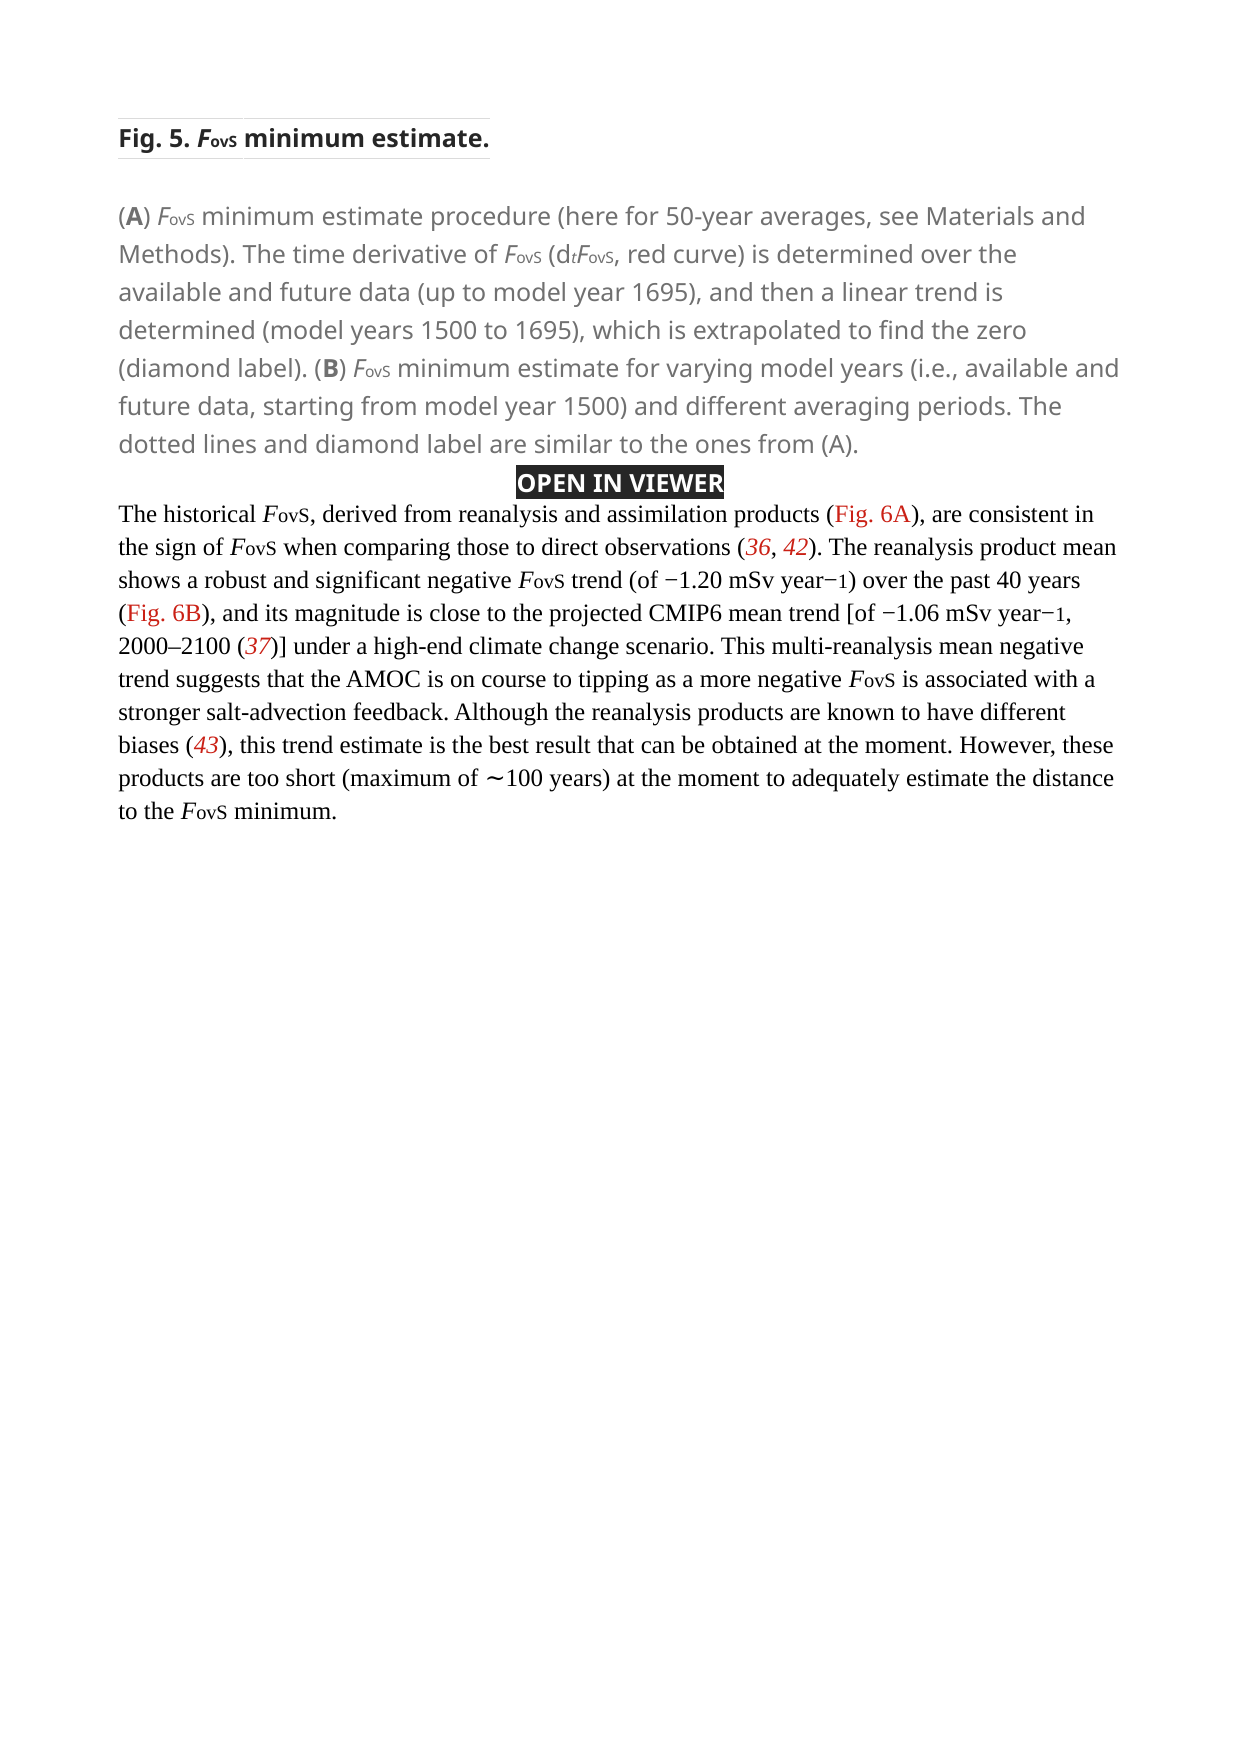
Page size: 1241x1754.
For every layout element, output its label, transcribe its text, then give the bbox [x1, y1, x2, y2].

text (A) FovS minimum estimate procedure (here for 50-year averages, see Materials and Methods). The time derivative of FovS (dtFovS, red curve) is determined over the available and future data (up to model year 1695), and then a linear trend is determined (model years 1500 to 1695), which is extrapolated to find the zero (diamond label). (B) FovS minimum estimate for varying model years (i.e., available and future data, starting from model year 1500) and different averaging periods. The dotted lines and diamond label are similar to the ones from (A). [118, 198, 1122, 461]
text The historical FovS, derived from reanalysis and assimilation products (Fig. 6A), are consistent in the sign of FovS when comparing those to direct observations (36, 42). The reanalysis product mean shows a robust and significant negative FovS trend (of −1.20 mSv year−1) over the past 40 years (Fig. 6B), and its magnitude is close to the projected CMIP6 mean trend [of −1.06 mSv year−1, 2000–2100 (37)] under a high-end climate change scenario. This multi-reanalysis mean negative trend suggests that the AMOC is on course to tipping as a more negative FovS is associated with a stronger salt-advection feedback. Although the reanalysis products are known to have different biases (43), this trend estimate is the best result that can be obtained at the moment. However, these products are too short (maximum of ∼100 years) at the moment to adequately estimate the distance to the FovS minimum. [118, 499, 1122, 825]
text Fig. 5. FovS minimum estimate. [118, 118, 1122, 158]
text OPEN IN VIEWER [118, 465, 1122, 499]
